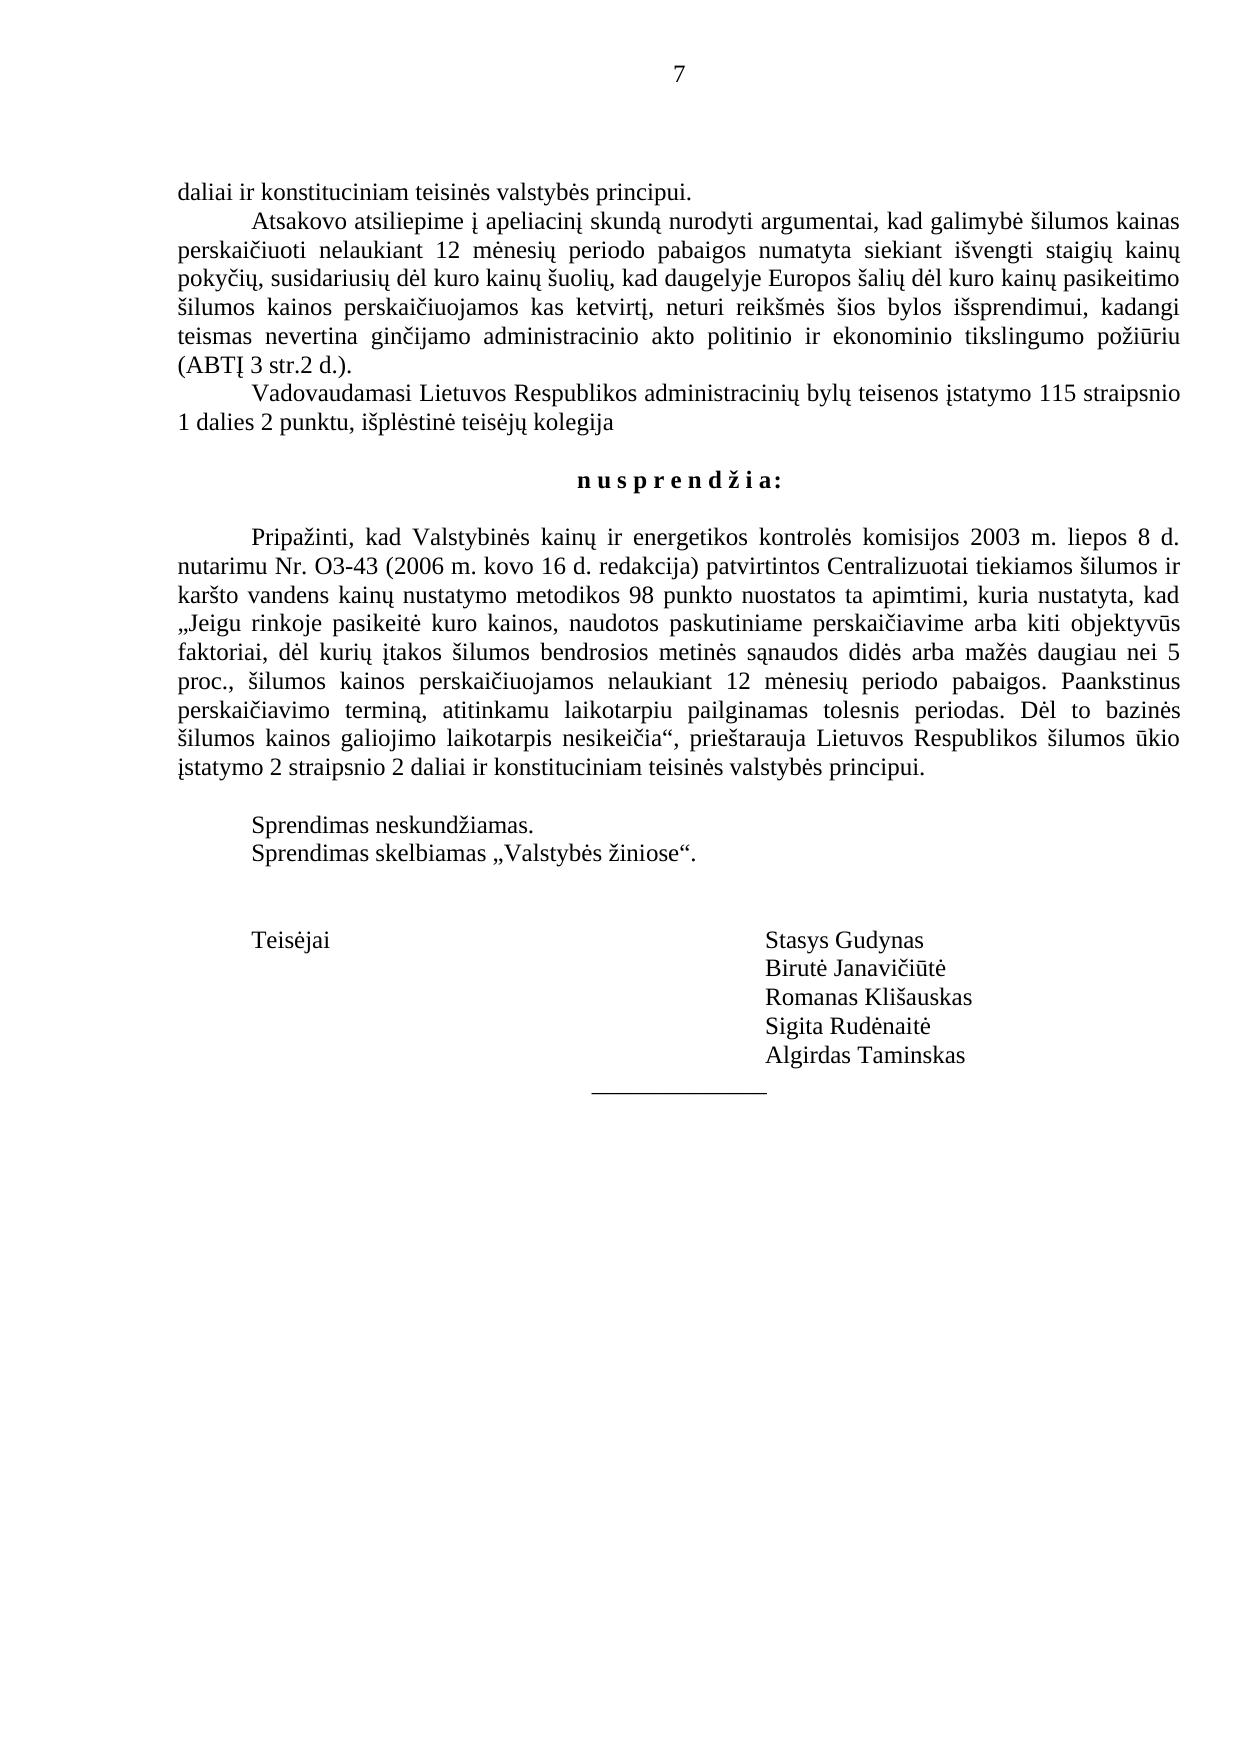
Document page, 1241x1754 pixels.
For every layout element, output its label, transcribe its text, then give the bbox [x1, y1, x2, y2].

text Teisėjai Stasys Gudynas [177, 925, 1181, 953]
text ______________ [177, 1068, 1181, 1097]
text Atsakovo atsiliepime į apeliacinį skundą nurodyti argumentai, kad galimybė šilumos kainas perskaičiuoti nelaukiant 12 mėnesių periodo pabaigos numatyta siekiant išvengti staigių kainų pokyčių, susidariusių dėl kuro kainų šuolių, kad daugelyje Europos šalių dėl kuro kainų pasikeitimo šilumos kainos perskaičiuojamos kas ketvirtį, neturi reikšmės šios bylos išsprendimui, kadangi teismas nevertina ginčijamo administracinio akto politinio ir ekonominio tikslingumo požiūriu (ABTĮ 3 str.2 d.). [177, 206, 1181, 378]
text Birutė Janavičiūtė [177, 953, 1181, 982]
text Pripažinti, kad Valstybinės kainų ir energetikos kontrolės komisijos 2003 m. liepos 8 d. nutarimu Nr. O3-43 (2006 m. kovo 16 d. redakcija) patvirtintos Centralizuotai tiekiamos šilumos ir karšto vandens kainų nustatymo metodikos 98 punkto nuostatos ta apimtimi, kuria nustatyta, kad „Jeigu rinkoje pasikeitė kuro kainos, naudotos paskutiniame perskaičiavime arba kiti objektyvūs faktoriai, dėl kurių įtakos šilumos bendrosios metinės sąnaudos didės arba mažės daugiau nei 5 proc., šilumos kainos perskaičiuojamos nelaukiant 12 mėnesių periodo pabaigos. Paankstinus perskaičiavimo terminą, atitinkamu laikotarpiu pailginamas tolesnis periodas. Dėl to bazinės šilumos kainos galiojimo laikotarpis nesikeičia“, prieštarauja Lietuvos Respublikos šilumos ūkio įstatymo 2 straipsnio 2 daliai ir konstituciniam teisinės valstybės principui. [177, 522, 1181, 781]
text Sprendimas skelbiamas „Valstybės žiniose“. [177, 838, 1181, 867]
text Romanas Klišauskas [177, 982, 1181, 1011]
text nusprendžia: [177, 465, 1181, 493]
text Sigita Rudėnaitė [177, 1011, 1181, 1040]
text Sprendimas neskundžiamas. [177, 810, 1181, 838]
text Algirdas Taminskas [177, 1040, 1181, 1068]
text Vadovaudamasi Lietuvos Respublikos administracinių bylų teisenos įstatymo 115 straipsnio 1 dalies 2 punktu, išplėstinė teisėjų kolegija [177, 378, 1181, 436]
text daliai ir konstituciniam teisinės valstybės principui. [177, 177, 1181, 206]
